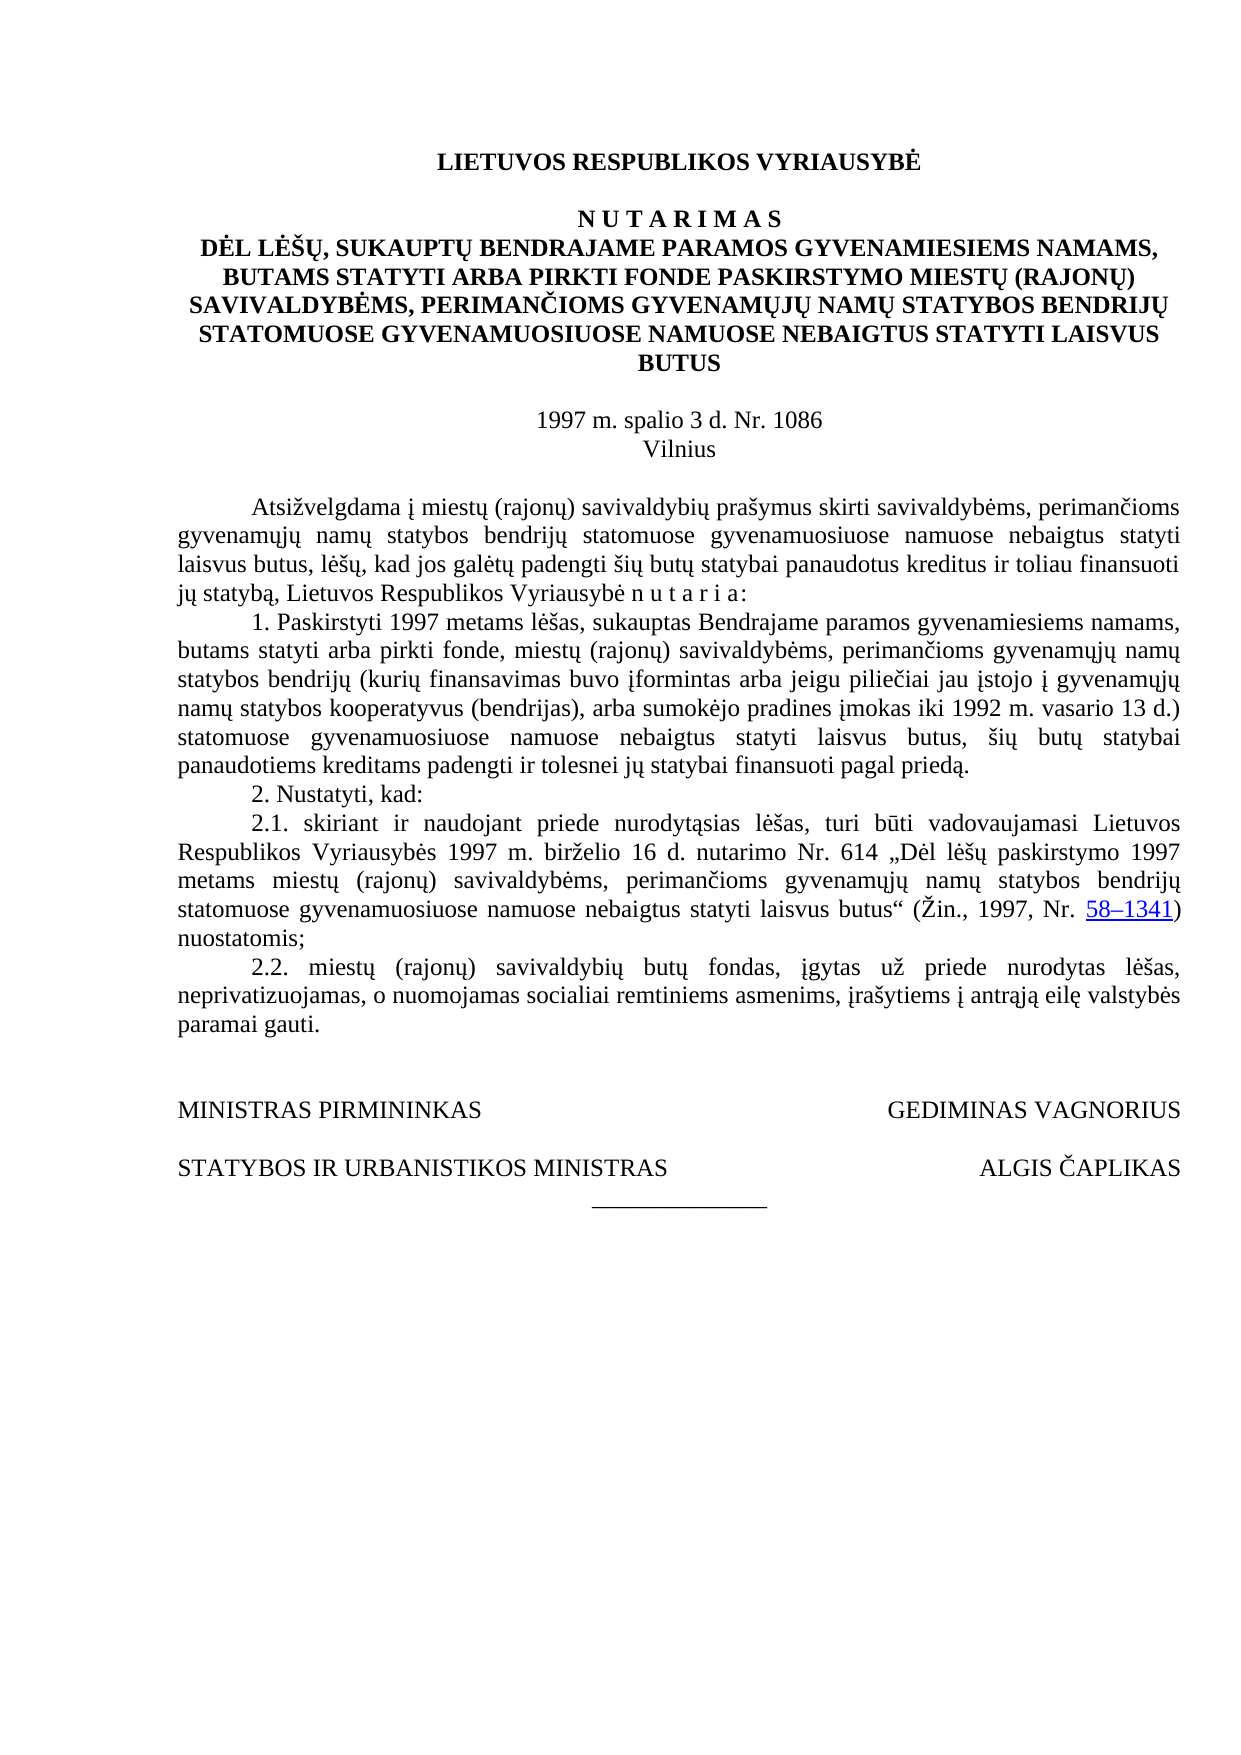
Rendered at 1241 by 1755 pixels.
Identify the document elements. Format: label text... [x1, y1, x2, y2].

text STATYBOS IR URBANISTIKOS MINISTRAS ALGIS ČAPLIKAS [177, 1153, 1181, 1182]
text N U T A R I M A S [177, 204, 1181, 233]
text LIETUVOS RESPUBLIKOS VYRIAUSYBĖ [177, 147, 1181, 176]
text 2. Nustatyti, kad: [177, 779, 1181, 808]
text DĖL LĖŠŲ, SUKAUPTŲ BENDRAJAME PARAMOS GYVENAMIESIEMS NAMAMS, BUTAMS STATYTI ARBA PIRKTI FONDE PASKIRSTYMO MIESTŲ (RAJONŲ) SAVIVALDYBĖMS, PERIMANČIOMS GYVENAMŲJŲ NAMŲ STATYBOS BENDRIJŲ STATOMUOSE GYVENAMUOSIUOSE NAMUOSE NEBAIGTUS STATYTI LAISVUS BUTUS [177, 233, 1181, 377]
text Atsižvelgdama į miestų (rajonų) savivaldybių prašymus skirti savivaldybėms, perimančioms gyvenamųjų namų statybos bendrijų statomuose gyvenamuosiuose namuose nebaigtus statyti laisvus butus, lėšų, kad jos galėtų padengti šių butų statybai panaudotus kreditus ir toliau finansuoti jų statybą, Lietuvos Respublikos Vyriausybė nutaria: [177, 492, 1181, 607]
text 2.2. miestų (rajonų) savivaldybių butų fondas, įgytas už priede nurodytas lėšas, neprivatizuojamas, o nuomojamas socialiai remtiniems asmenims, įrašytiems į antrąją eilę valstybės paramai gauti. [177, 952, 1181, 1038]
text Vilnius [177, 434, 1181, 463]
text 1997 m. spalio 3 d. Nr. 1086 [177, 406, 1181, 434]
text ______________ [177, 1182, 1181, 1211]
text MINISTRAS PIRMININKAS GEDIMINAS VAGNORIUS [177, 1096, 1181, 1124]
text 1. Paskirstyti 1997 metams lėšas, sukauptas Bendrajame paramos gyvenamiesiems namams, butams statyti arba pirkti fonde, miestų (rajonų) savivaldybėms, perimančioms gyvenamųjų namų statybos bendrijų (kurių finansavimas buvo įformintas arba jeigu piliečiai jau įstojo į gyvenamųjų namų statybos kooperatyvus (bendrijas), arba sumokėjo pradines įmokas iki 1992 m. vasario 13 d.) statomuose gyvenamuosiuose namuose nebaigtus statyti laisvus butus, šių butų statybai panaudotiems kreditams padengti ir tolesnei jų statybai finansuoti pagal priedą. [177, 607, 1181, 779]
text 2.1. skiriant ir naudojant priede nurodytąsias lėšas, turi būti vadovaujamasi Lietuvos Respublikos Vyriausybės 1997 m. birželio 16 d. nutarimo Nr. 614 „Dėl lėšų paskirstymo 1997 metams miestų (rajonų) savivaldybėms, perimančioms gyvenamųjų namų statybos bendrijų statomuose gyvenamuosiuose namuose nebaigtus statyti laisvus butus“ (Žin., 1997, Nr. 58–1341) nuostatomis; [177, 808, 1181, 952]
